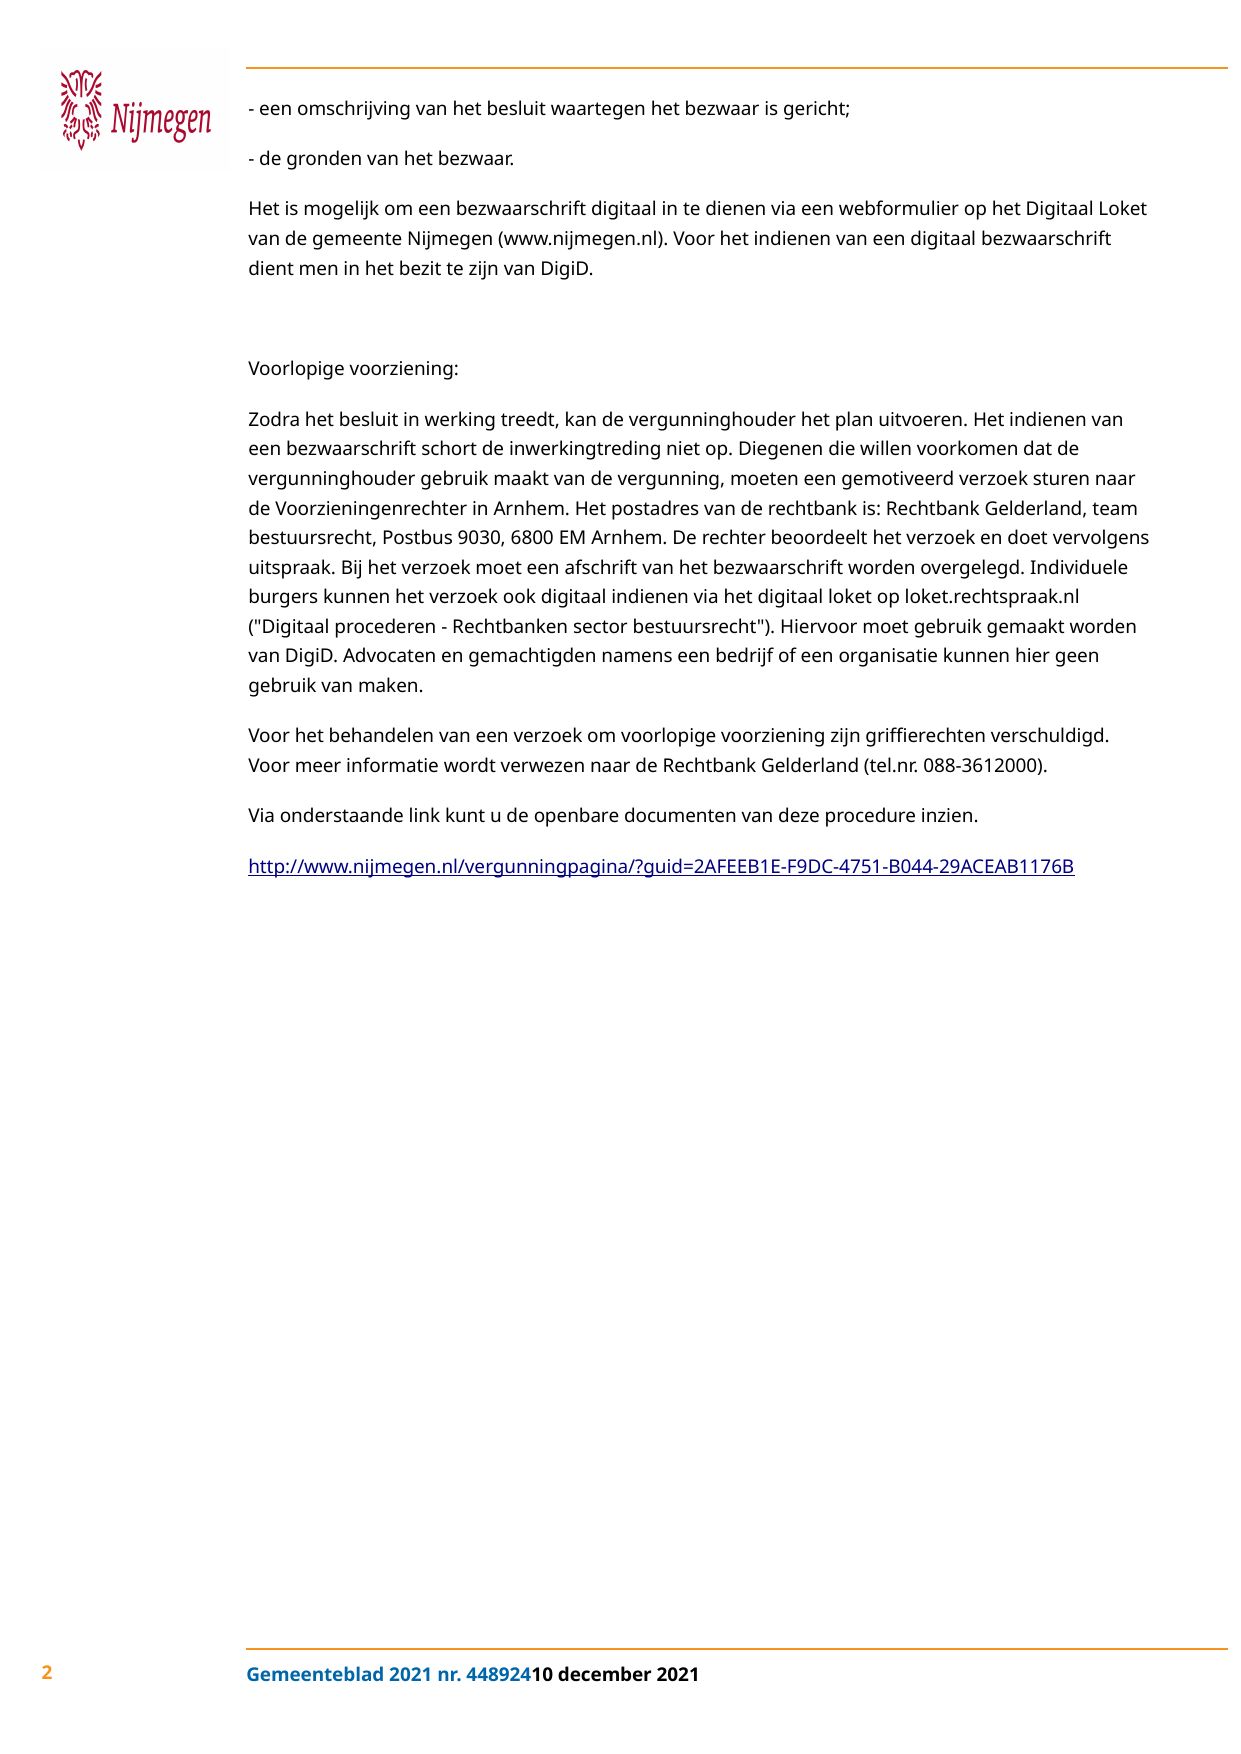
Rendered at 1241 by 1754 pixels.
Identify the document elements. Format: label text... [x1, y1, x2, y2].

text Het is mogelijk om een bezwaarschrift digitaal in te dienen via een webformulier op het Digitaal Loket van de gemeente Nijmegen (www.nijmegen.nl). Voor het indienen van een digitaal bezwaarschrift dient men in het bezit te zijn van DigiD. [248, 196, 1152, 281]
text Zodra het besluit in werking treedt, kan de vergunninghouder het plan uitvoeren. Het indienen van een bezwaarschrift schort de inwerkingtreding niet op. Diegenen die willen voorkomen dat de vergunninghouder gebruik maakt van de vergunning, moeten een gemotiveerd verzoek sturen naar de Voorzieningenrechter in Arnhem. Het postadres van de rechtbank is: Rechtbank Gelderland, team bestuursrecht, Postbus 9030, 6800 EM Arnhem. De rechter beoordeelt het verzoek en doet vervolgens uitspraak. Bij het verzoek moet een afschrift van het bezwaarschrift worden overgelegd. Individuele burgers kunnen het verzoek ook digitaal indienen via het digitaal loket op loket.rechtspraak.nl ("Digitaal procederen - Rechtbanken sector bestuursrecht"). Hiervoor moet gebruik gemaakt worden van DigiD. Advocaten en gemachtigden namens een bedrijf of een organisatie kunnen hier geen gebruik van maken. [248, 406, 1152, 698]
text Via onderstaande link kunt u de openbare documenten van deze procedure inzien. [248, 803, 1152, 828]
text Voorlopige voorziening: [248, 356, 1152, 381]
text Voor het behandelen van een verzoek om voorlopige voorziening zijn griffierechten verschuldigd. Voor meer informatie wordt verwezen naar de Rechtbank Gelderland (tel.nr. 088-3612000). [248, 723, 1152, 778]
text - de gronden van het bezwaar. [248, 145, 1152, 171]
text http://www.nijmegen.nl/vergunningpagina/?guid=2AFEEB1E-F9DC-4751-B044-29ACEAB1176B [248, 853, 1152, 879]
picture [41, 47, 231, 172]
text - een omschrijving van het besluit waartegen het bezwaar is gericht; [248, 95, 1152, 121]
